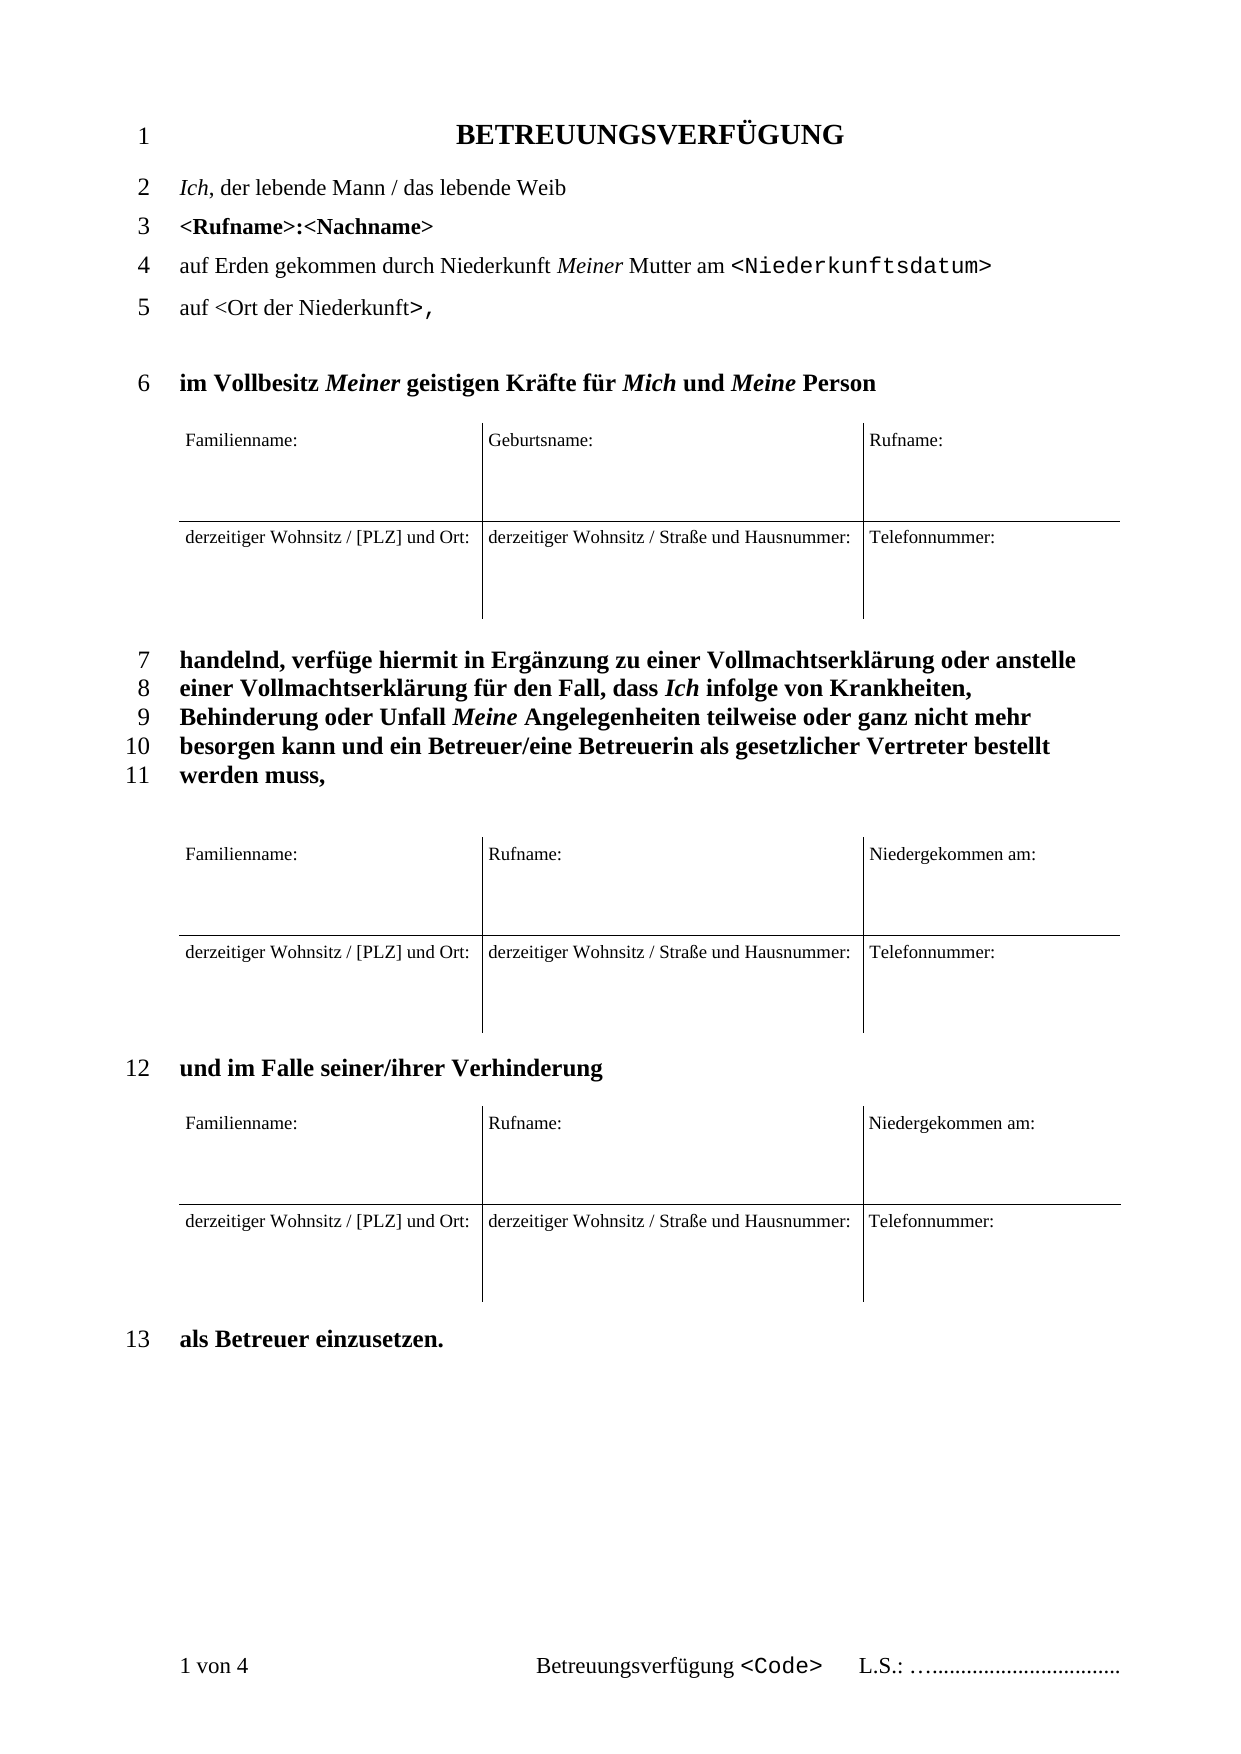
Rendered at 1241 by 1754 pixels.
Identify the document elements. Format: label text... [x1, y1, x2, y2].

table_header Rufname: [864, 423, 1120, 521]
text und im Falle seiner/ihrer Verhinderung [179, 1053, 1121, 1082]
table_cell derzeitiger Wohnsitz / [PLZ] und Ort: [179, 1205, 482, 1302]
text im Vollbesitz Meiner geistigen Kräfte für Mich und Meine Person [179, 368, 1121, 397]
table_header Familienname: [179, 1106, 482, 1204]
table_cell derzeitiger Wohnsitz / [PLZ] und Ort: [179, 936, 482, 1032]
table_header Familienname: [179, 837, 482, 935]
table_cell derzeitiger Wohnsitz / Straße und Hausnummer: [483, 936, 863, 1032]
table_header Geburtsname: [483, 423, 863, 521]
text BETREUUNGSVERFÜGUNG [179, 117, 1121, 151]
table_header Rufname: [483, 1106, 863, 1204]
table_cell derzeitiger Wohnsitz / Straße und Hausnummer: [483, 1205, 863, 1302]
table_cell derzeitiger Wohnsitz / Straße und Hausnummer: [483, 522, 863, 618]
table_header Niedergekommen am: [864, 837, 1120, 935]
text als Betreuer einzusetzen. [179, 1324, 1081, 1353]
table_header Niedergekommen am: [864, 1106, 1121, 1204]
table_cell Telefonnummer: [864, 1205, 1121, 1302]
text Ich, der lebende Mann / das lebende Weib <Rufname>:<Nachname> auf Erden gekommen durch Niederkunft Meiner Mutter am <Niederkunftsdatum> auf <Ort der Niederkunft>, [179, 174, 1121, 322]
table_cell Telefonnummer: [864, 936, 1120, 1032]
table_header Familienname: [179, 423, 482, 521]
table_header Rufname: [483, 837, 863, 935]
table_cell derzeitiger Wohnsitz / [PLZ] und Ort: [179, 522, 482, 618]
table_cell Telefonnummer: [864, 522, 1120, 618]
text handelnd, verfüge hiermit in Ergänzung zu einer Vollmachtserklärung oder anstelle einer Vollmachtserklärung für den Fall, dass Ich infolge von Krankheiten, Behinderung oder Unfall Meine Angelegenheiten teilweise oder ganz nicht mehr besorgen kann und ein Betreuer/eine Betreuerin als gesetzlicher Vertreter bestellt werden muss, [179, 618, 1077, 788]
